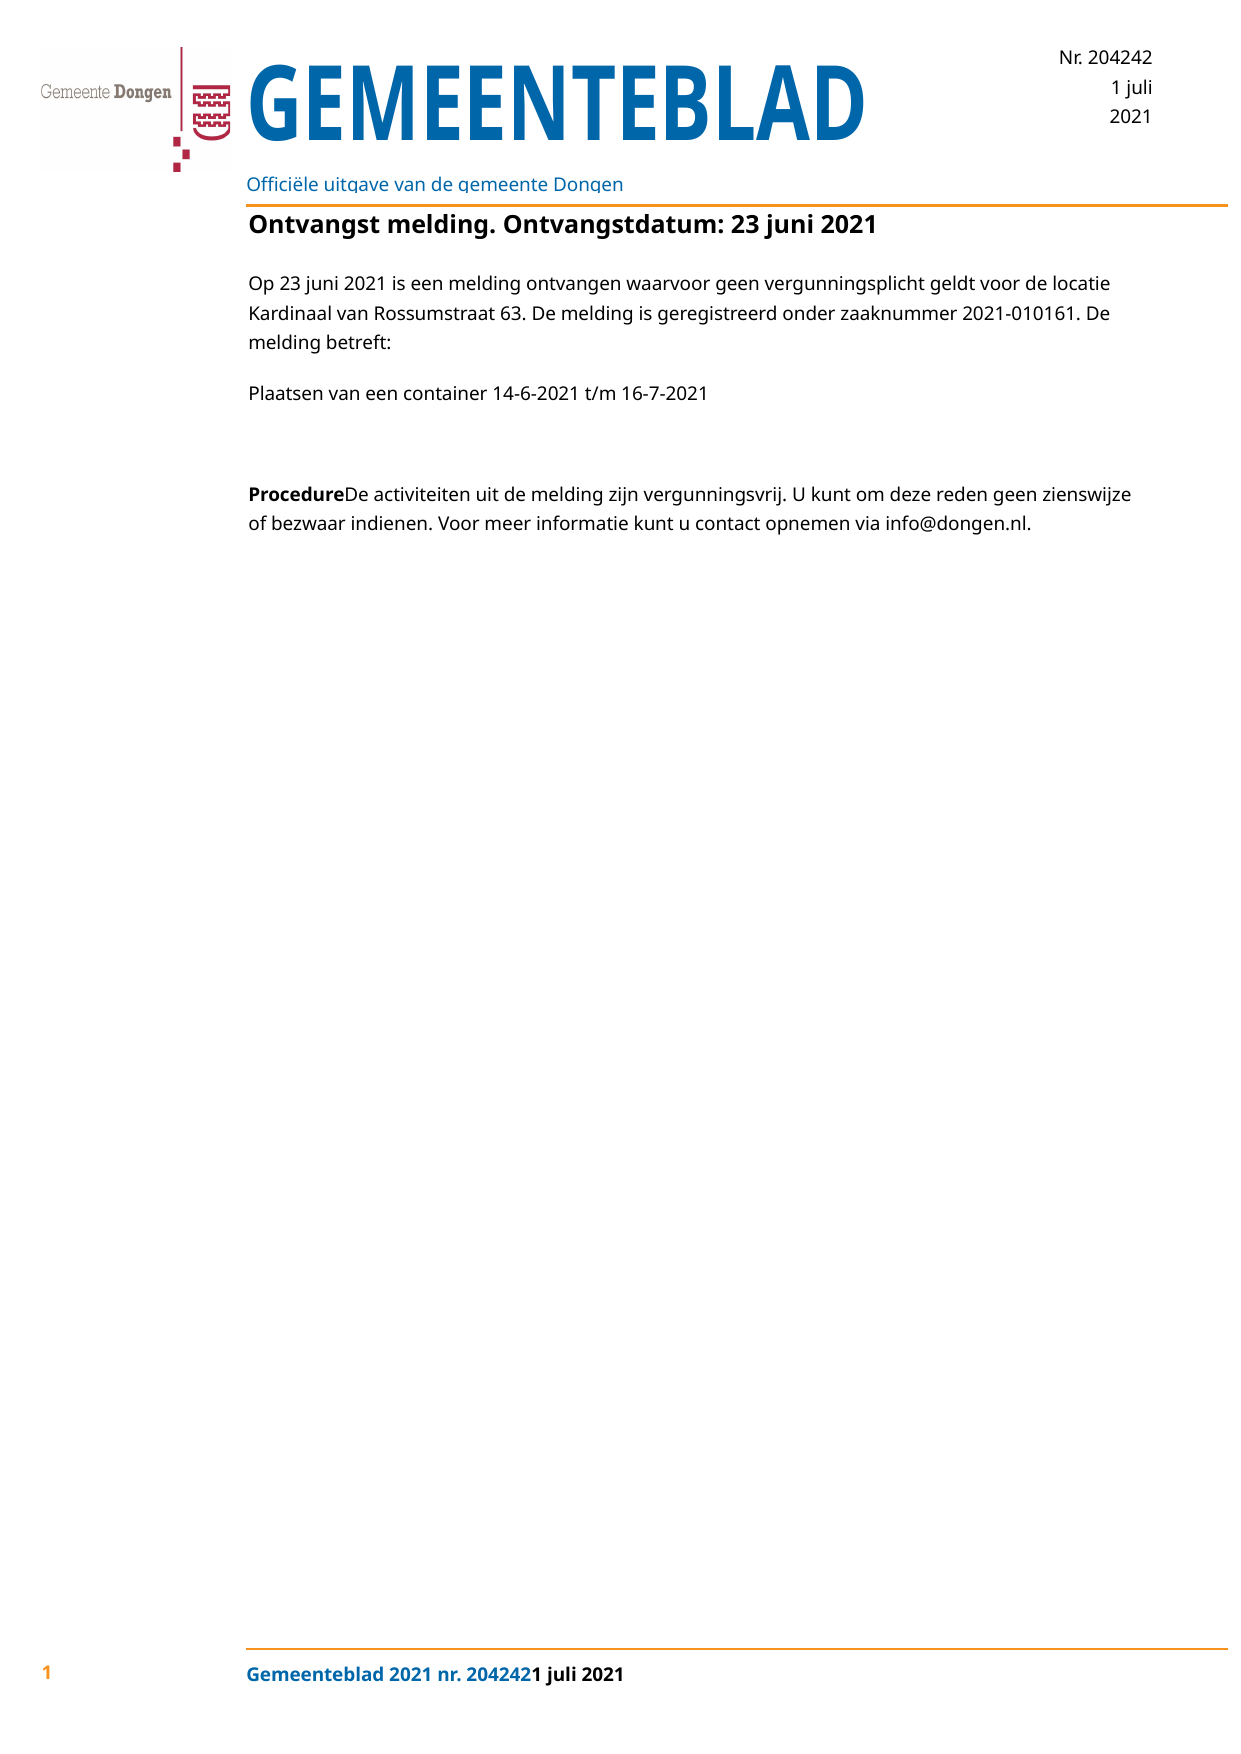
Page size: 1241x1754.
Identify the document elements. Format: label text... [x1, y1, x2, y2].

text ProcedureDe activiteiten uit de melding zijn vergunningsvrij. U kunt om deze reden geen zienswijze of bezwaar indienen. Voor meer informatie kunt u contact opnemen via info@dongen.nl. [248, 481, 1152, 536]
picture [41, 47, 231, 172]
text Plaatsen van een container 14-6-2021 t/m 16-7-2021 [248, 380, 1152, 406]
text Op 23 juni 2021 is een melding ontvangen waarvoor geen vergunningsplicht geldt voor de locatie Kardinaal van Rossumstraat 63. De melding is geregistreerd onder zaaknummer 2021-010161. De melding betreft: [248, 270, 1152, 355]
text Ontvangst melding. Ontvangstdatum: 23 juni 2021 [248, 207, 1152, 241]
